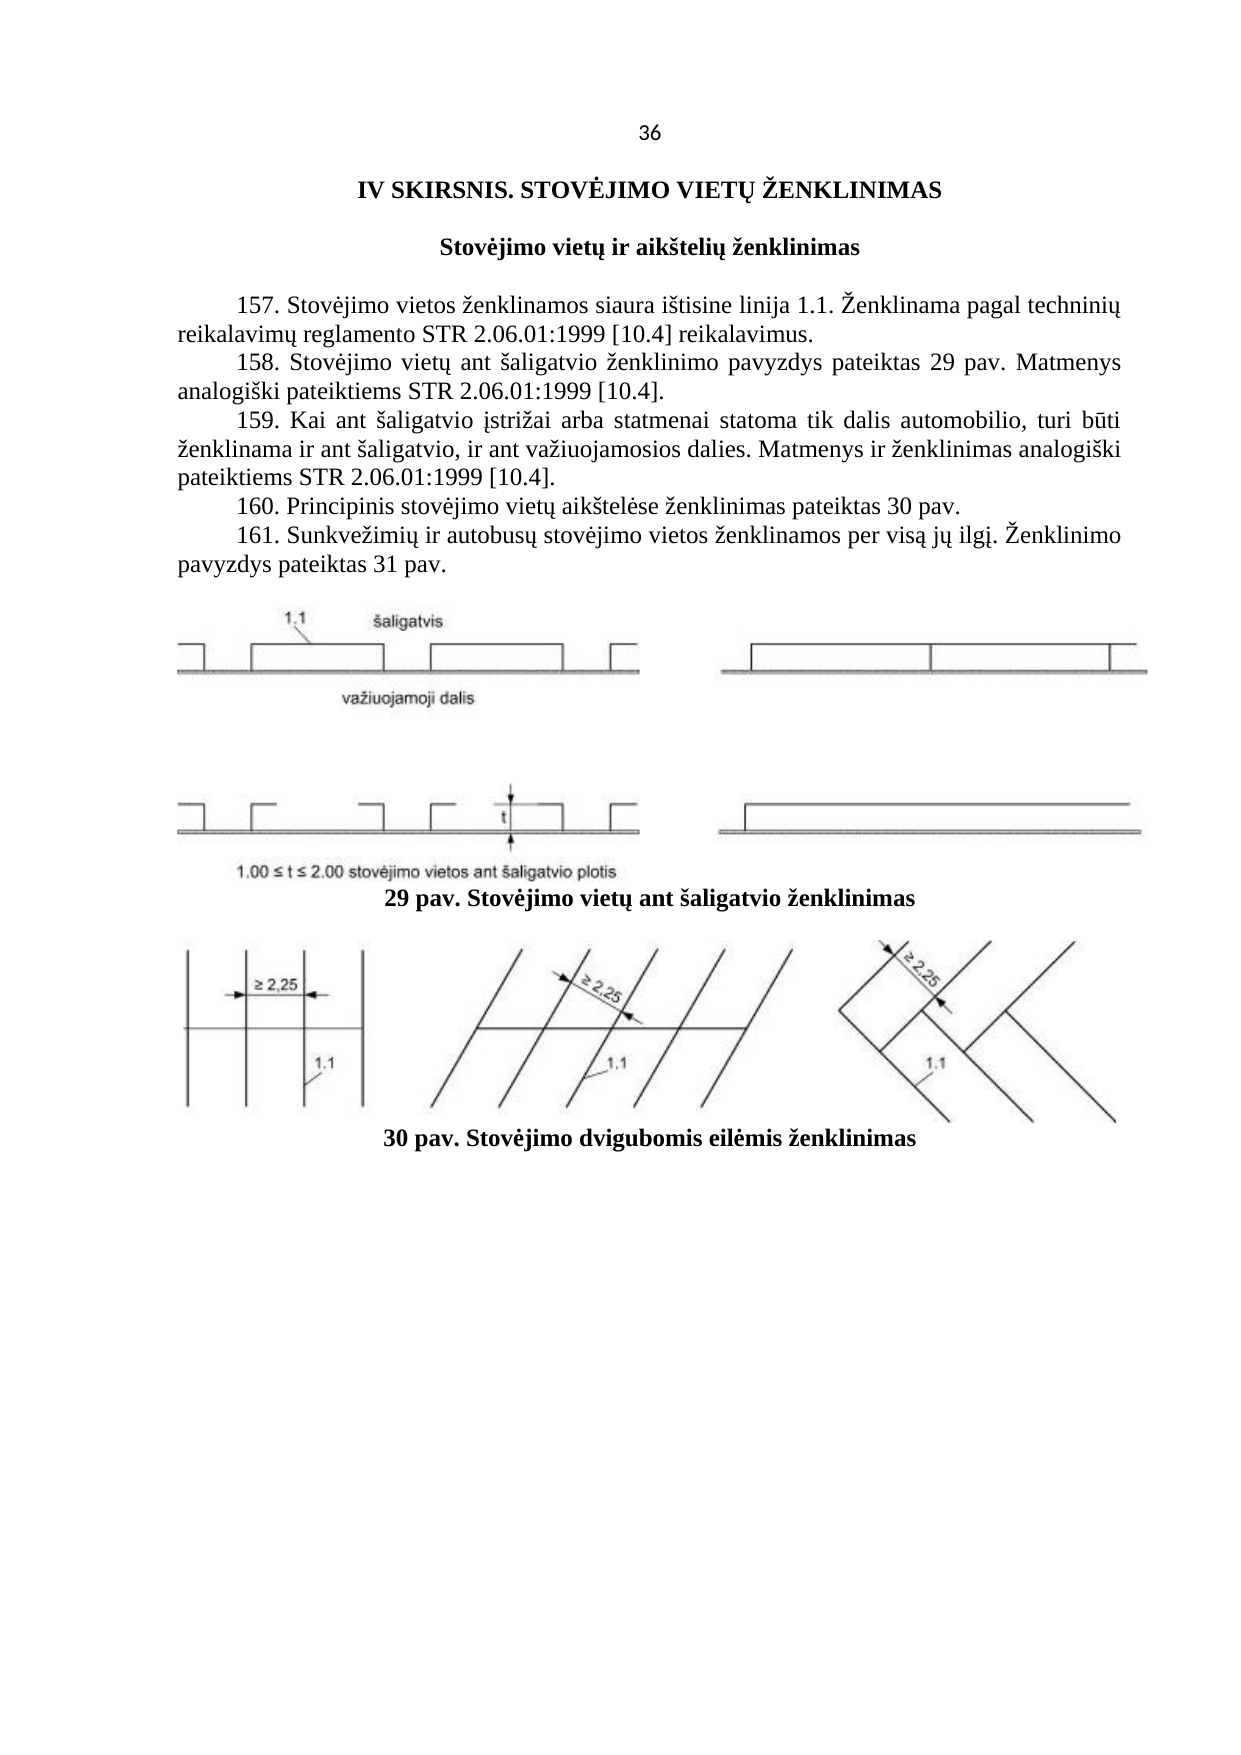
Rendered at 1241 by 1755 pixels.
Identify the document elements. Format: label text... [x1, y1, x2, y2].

text 30 pav. Stovėjimo dvigubomis eilėmis ženklinimas [177, 1123, 1122, 1152]
text 159. Kai ant šaligatvio įstrižai arba statmenai statoma tik dalis automobilio, turi būti ženklinama ir ant šaligatvio, ir ant važiuojamosios dalies. Matmenys ir ženklinimas analogiški pateiktiems STR 2.06.01:1999 [10.4]. [177, 405, 1122, 491]
text 158. Stovėjimo vietų ant šaligatvio ženklinimo pavyzdys pateiktas 29 pav. Matmenys analogiški pateiktiems STR 2.06.01:1999 [10.4]. [177, 347, 1122, 405]
text 157. Stovėjimo vietos ženklinamos siaura ištisine linija 1.1. Ženklinama pagal techninių reikalavimų reglamento STR 2.06.01:1999 [10.4] reikalavimus. [177, 290, 1122, 347]
text Stovėjimo vietų ir aikštelių ženklinimas [177, 232, 1122, 261]
text 29 pav. Stovėjimo vietų ant šaligatvio ženklinimas [177, 883, 1122, 911]
subtitle IV skirsnis. Stovėjimo vietų ženklinimas [177, 175, 1122, 204]
text 161. Sunkvežimių ir autobusų stovėjimo vietos ženklinamos per visą jų ilgį. Ženklinimo pavyzdys pateiktas 31 pav. [177, 520, 1122, 577]
text 160. Principinis stovėjimo vietų aikštelėse ženklinimas pateiktas 30 pav. [177, 491, 1122, 520]
